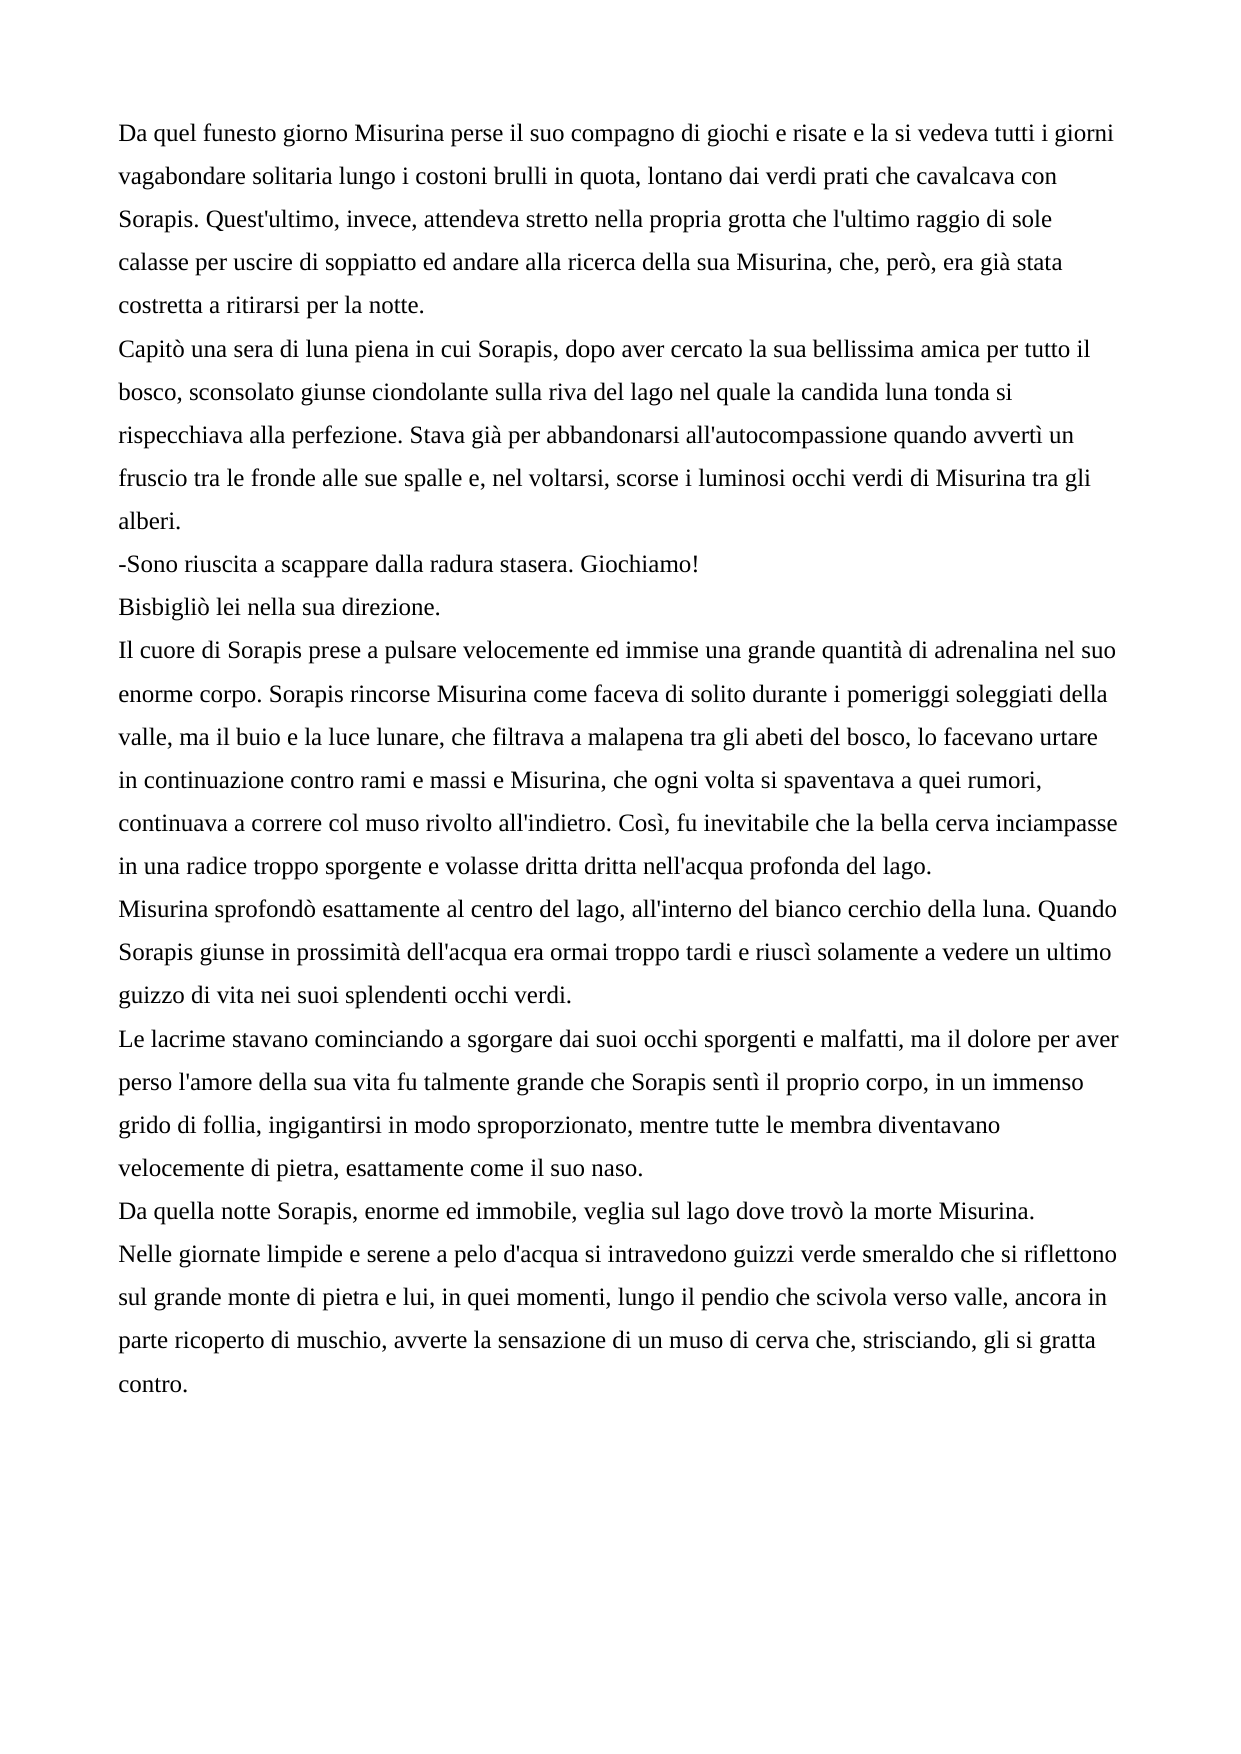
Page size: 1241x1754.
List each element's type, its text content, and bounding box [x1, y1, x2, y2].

text Nelle giornate limpide e serene a pelo d'acqua si intravedono guizzi verde smeraldo che si riflettono sul grande monte di pietra e lui, in quei momenti, lungo il pendio che scivola verso valle, ancora in parte ricoperto di muschio, avverte la sensazione di un muso di cerva che, strisciando, gli si gratta contro. [118, 1239, 1122, 1397]
text Le lacrime stavano cominciando a sgorgare dai suoi occhi sporgenti e malfatti, ma il dolore per aver perso l'amore della sua vita fu talmente grande che Sorapis sentì il proprio corpo, in un immenso grido di follia, ingigantirsi in modo sproporzionato, mentre tutte le membra diventavano velocemente di pietra, esattamente come il suo naso. [118, 1024, 1122, 1182]
text Capitò una sera di luna piena in cui Sorapis, dopo aver cercato la sua bellissima amica per tutto il bosco, sconsolato giunse ciondolante sulla riva del lago nel quale la candida luna tonda si rispecchiava alla perfezione. Stava già per abbandonarsi all'autocompassione quando avvertì un fruscio tra le fronde alle sue spalle e, nel voltarsi, scorse i luminosi occhi verdi di Misurina tra gli alberi. [118, 334, 1122, 535]
text Da quella notte Sorapis, enorme ed immobile, veglia sul lago dove trovò la morte Misurina. [118, 1196, 1122, 1225]
text Il cuore di Sorapis prese a pulsare velocemente ed immise una grande quantità di adrenalina nel suo enorme corpo. Sorapis rincorse Misurina come faceva di solito durante i pomeriggi soleggiati della valle, ma il buio e la luce lunare, che filtrava a malapena tra gli abeti del bosco, lo facevano urtare in continuazione contro rami e massi e Misurina, che ogni volta si spaventava a quei rumori, continuava a correre col muso rivolto all'indietro. Così, fu inevitabile che la bella cerva inciampasse in una radice troppo sporgente e volasse dritta dritta nell'acqua profonda del lago. [118, 636, 1122, 880]
text Da quel funesto giorno Misurina perse il suo compagno di giochi e risate e la si vedeva tutti i giorni vagabondare solitaria lungo i costoni brulli in quota, lontano dai verdi prati che cavalcava con Sorapis. Quest'ultimo, invece, attendeva stretto nella propria grotta che l'ultimo raggio di sole calasse per uscire di soppiatto ed andare alla ricerca della sua Misurina, che, però, era già stata costretta a ritirarsi per la notte. [118, 118, 1122, 319]
text -Sono riuscita a scappare dalla radura stasera. Giochiamo! [118, 549, 1122, 578]
text Misurina sprofondò esattamente al centro del lago, all'interno del bianco cerchio della luna. Quando Sorapis giunse in prossimità dell'acqua era ormai troppo tardi e riuscì solamente a vedere un ultimo guizzo di vita nei suoi splendenti occhi verdi. [118, 894, 1122, 1009]
text Bisbigliò lei nella sua direzione. [118, 592, 1122, 621]
